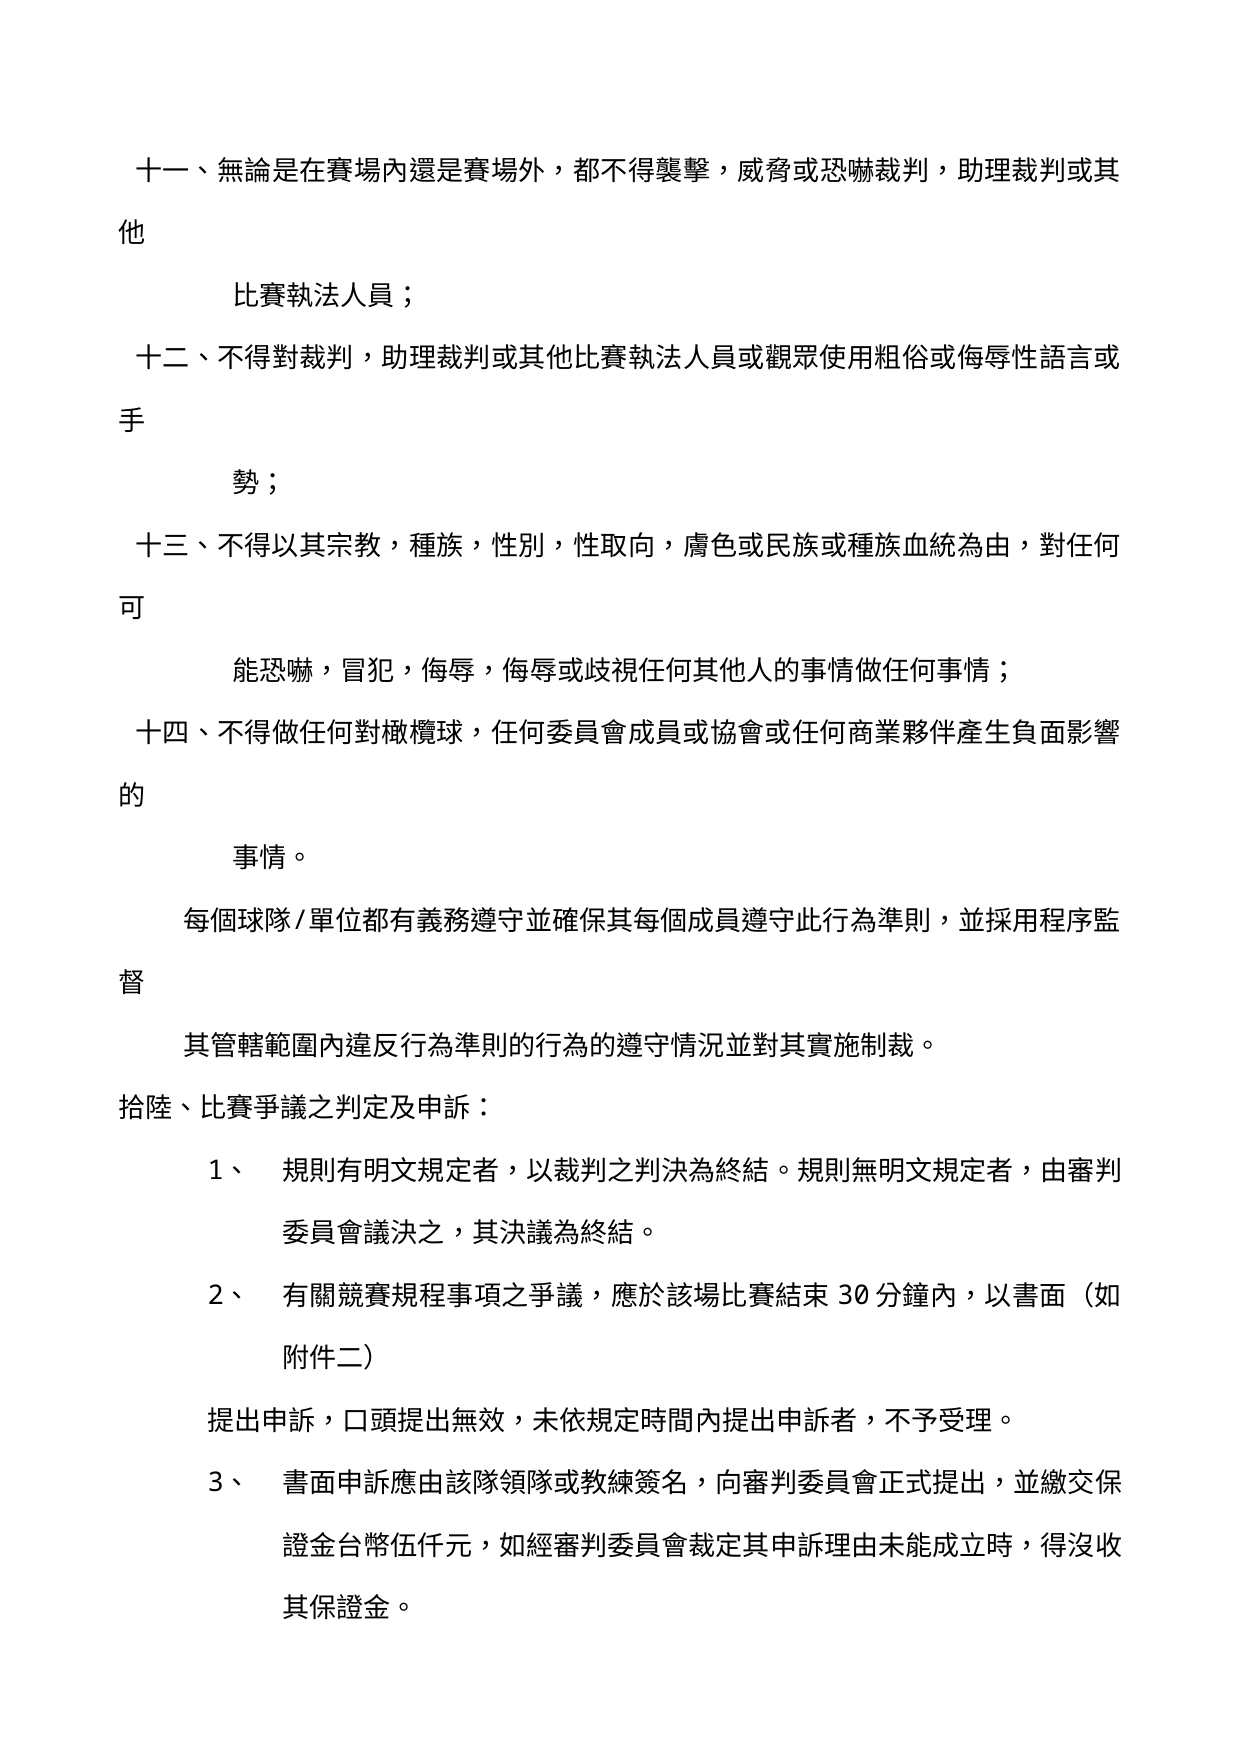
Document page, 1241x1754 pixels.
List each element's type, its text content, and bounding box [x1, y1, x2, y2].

text 十三、不得以其宗教，種族，性別，性取向，膚色或民族或種族血統為由，對任何可 [118, 502, 1122, 627]
list 書面申訴應由該隊領隊或教練簽名，向審判委員會正式提出，並繳交保證金台幣伍仟元，如經審判委員會裁定其申訴理由未能成立時，得沒收其保證金。 [207, 1439, 1122, 1627]
text 每個球隊/單位都有義務遵守並確保其每個成員遵守此行為準則，並採用程序監督 [118, 877, 1122, 1002]
list 有關競賽規程事項之爭議，應於該場比賽結束30分鐘內，以書面（如附件二） [207, 1252, 1122, 1377]
text 其管轄範圍內違反行為準則的行為的遵守情況並對其實施制裁。 [118, 1002, 1122, 1064]
text 拾陸、比賽爭議之判定及申訴： [118, 1064, 1122, 1127]
text 比賽執法人員； [118, 252, 1122, 314]
text 提出申訴，口頭提出無效，未依規定時間內提出申訴者，不予受理。 [207, 1377, 1122, 1439]
text 十一、無論是在賽場內還是賽場外，都不得襲擊，威脅或恐嚇裁判，助理裁判或其他 [118, 127, 1122, 252]
text 十四、不得做任何對橄欖球，任何委員會成員或協會或任何商業夥伴產生負面影響的 [118, 689, 1122, 814]
text 能恐嚇，冒犯，侮辱，侮辱或歧視任何其他人的事情做任何事情； [118, 627, 1122, 689]
text 事情。 [118, 814, 1122, 877]
text 十二、不得對裁判，助理裁判或其他比賽執法人員或觀眾使用粗俗或侮辱性語言或手 [118, 314, 1122, 439]
text 勢； [118, 439, 1122, 502]
list 規則有明文規定者，以裁判之判決為終結。規則無明文規定者，由審判委員會議決之，其決議為終結。 [207, 1127, 1122, 1252]
